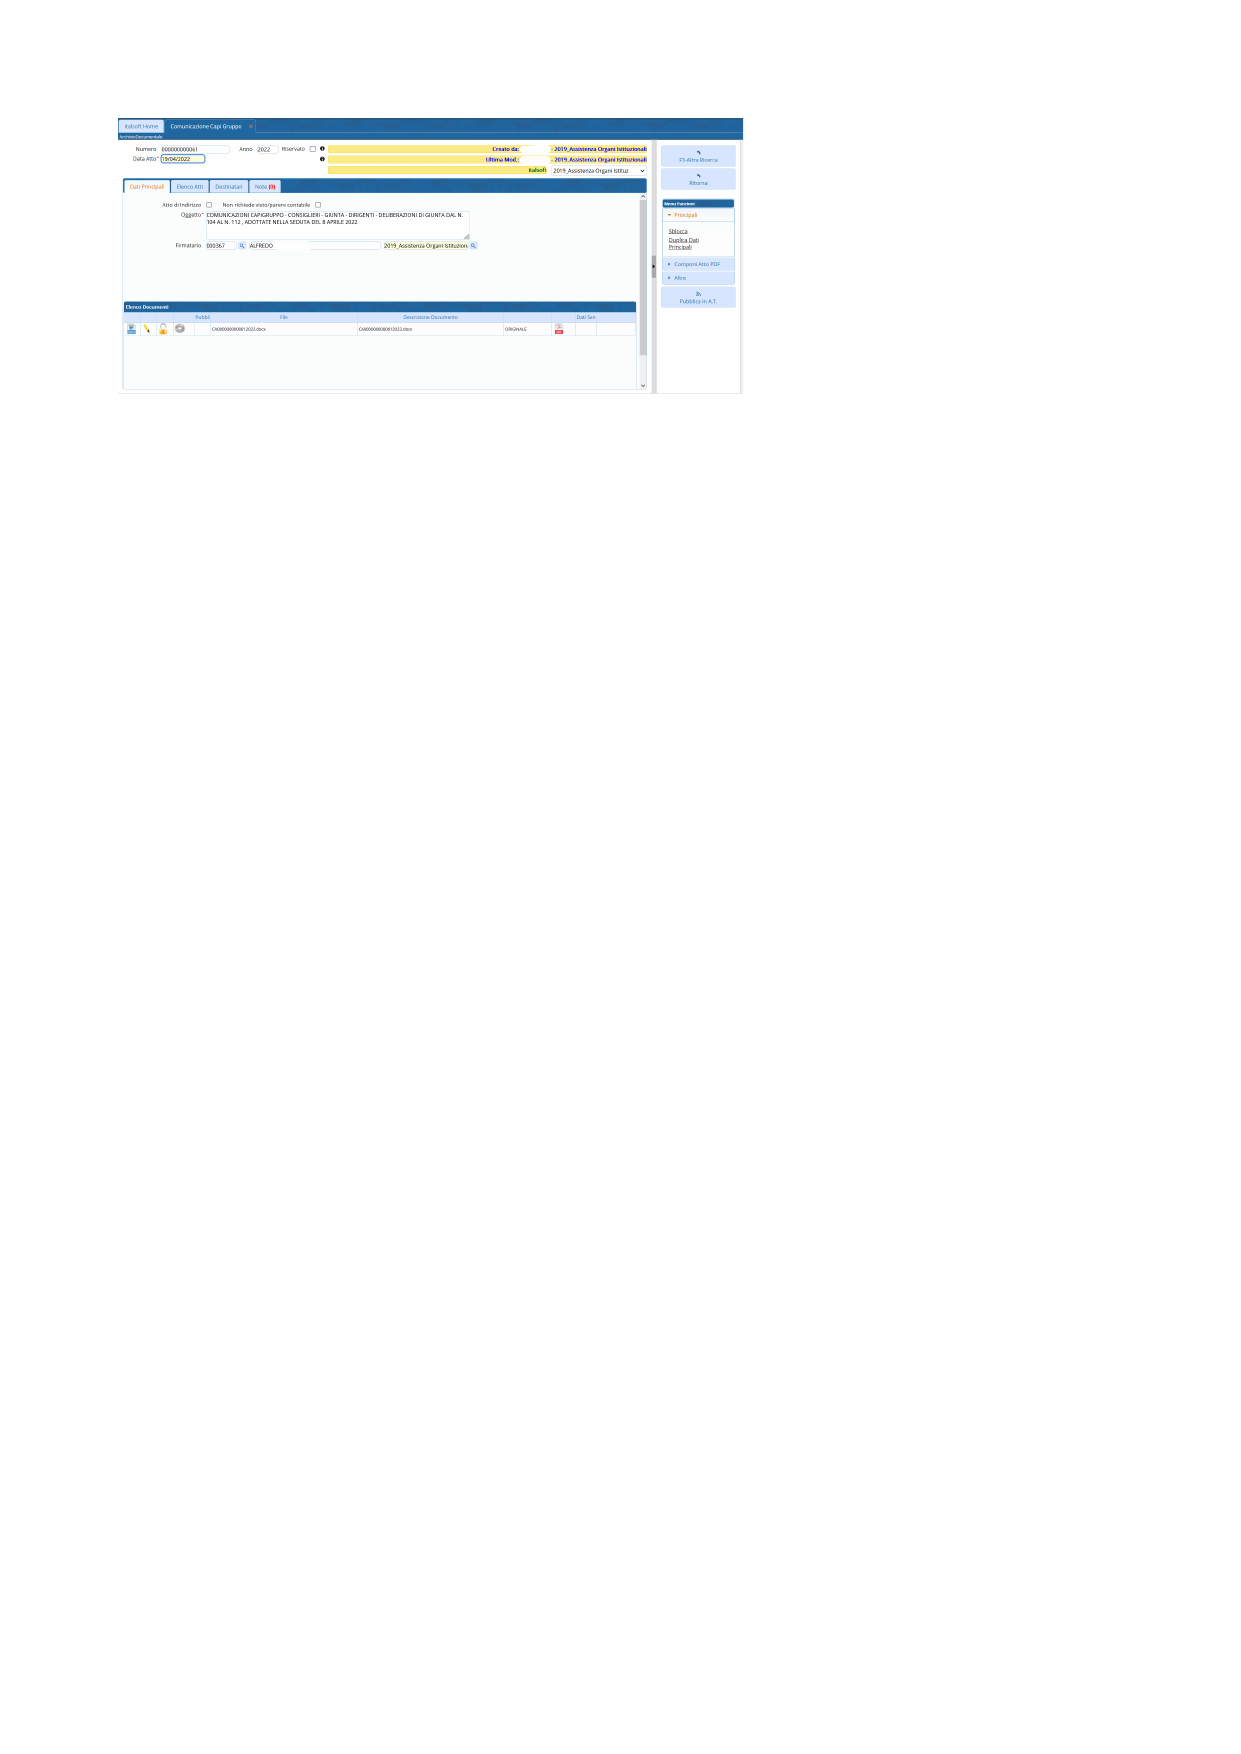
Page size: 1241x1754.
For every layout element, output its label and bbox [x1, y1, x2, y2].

picture [118, 118, 744, 394]
